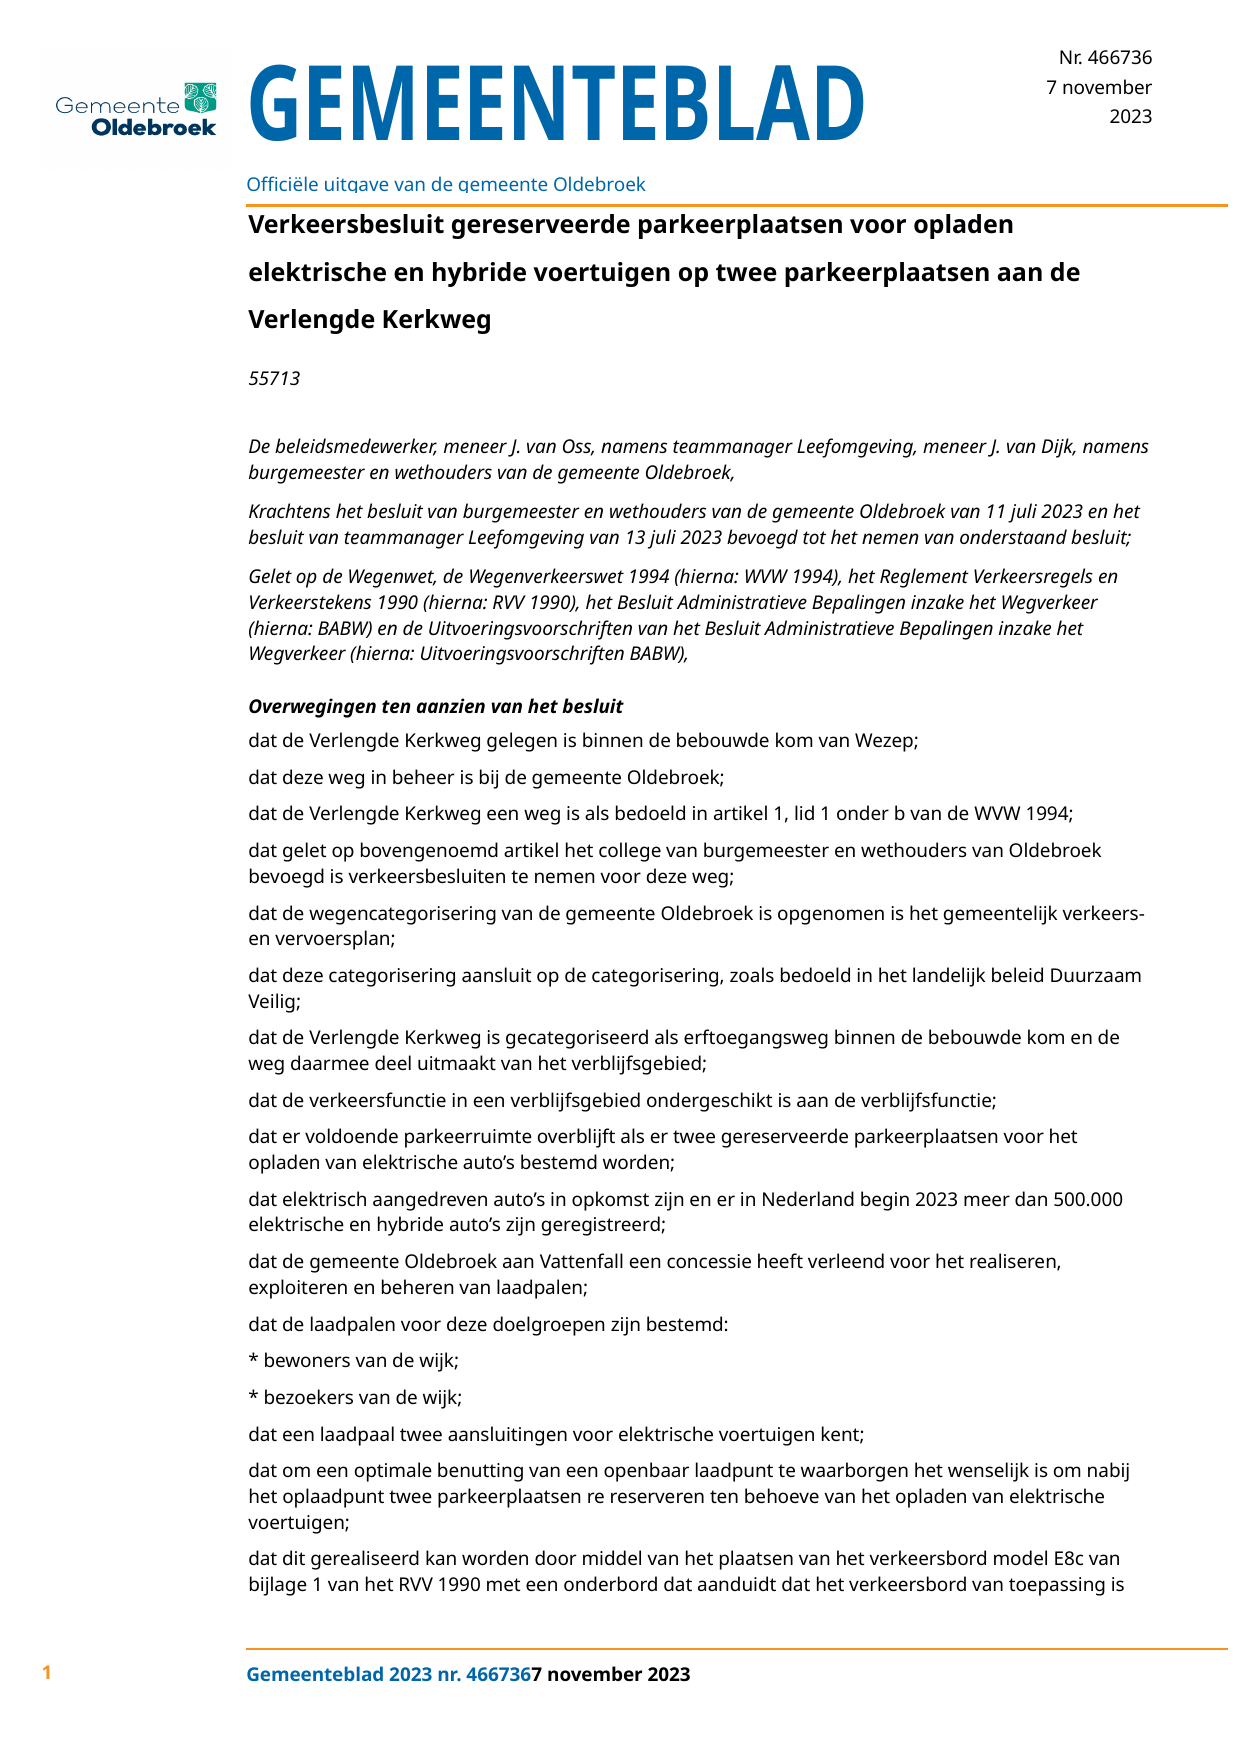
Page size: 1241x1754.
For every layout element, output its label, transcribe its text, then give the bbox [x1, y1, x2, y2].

text * bewoners van de wijk; [248, 1347, 1152, 1373]
text dat gelet op bovengenoemd artikel het college van burgemeester en wethouders van Oldebroek bevoegd is verkeersbesluiten te nemen voor deze weg; [248, 837, 1152, 889]
picture [41, 47, 231, 172]
text dat de Verlengde Kerkweg gelegen is binnen de bebouwde kom van Wezep; [248, 727, 1152, 753]
text 55713 [248, 366, 1152, 391]
text Overwegingen ten aanzien van het besluit [248, 693, 1152, 719]
text dat de gemeente Oldebroek aan Vattenfall een concessie heeft verleend voor het realiseren, exploiteren en beheren van laadpalen; [248, 1248, 1152, 1300]
text dat de wegencategorisering van de gemeente Oldebroek is opgenomen is het gemeentelijk verkeers- en vervoersplan; [248, 900, 1152, 951]
text dat dit gerealiseerd kan worden door middel van het plaatsen van het verkeersbord model E8c van bijlage 1 van het RVV 1990 met een onderbord dat aanduidt dat het verkeersbord van toepassing is [248, 1546, 1152, 1597]
text Krachtens het besluit van burgemeester en wethouders van de gemeente Oldebroek van 11 juli 2023 en het besluit van teammanager Leefomgeving van 13 juli 2023 bevoegd tot het nemen van onderstaand besluit; [248, 498, 1152, 550]
text dat om een optimale benutting van een openbaar laadpunt te waarborgen het wenselijk is om nabij het oplaadpunt twee parkeerplaatsen re reserveren ten behoeve van het opladen van elektrische voertuigen; [248, 1457, 1152, 1534]
text De beleidsmedewerker, meneer J. van Oss, namens teammanager Leefomgeving, meneer J. van Dijk, namens burgemeester en wethouders van de gemeente Oldebroek, [248, 433, 1152, 485]
text dat de laadpalen voor deze doelgroepen zijn bestemd: [248, 1311, 1152, 1336]
text * bezoekers van de wijk; [248, 1384, 1152, 1410]
text dat de Verlengde Kerkweg een weg is als bedoeld in artikel 1, lid 1 onder b van de WVW 1994; [248, 801, 1152, 826]
text dat de Verlengde Kerkweg is gecategoriseerd als erftoegangsweg binnen de bebouwde kom en de weg daarmee deel uitmaakt van het verblijfsgebied; [248, 1024, 1152, 1076]
text dat een laadpaal twee aansluitingen voor elektrische voertuigen kent; [248, 1421, 1152, 1446]
text dat de verkeersfunctie in een verblijfsgebied ondergeschikt is aan de verblijfsfunctie; [248, 1087, 1152, 1113]
text Gelet op de Wegenwet, de Wegenverkeerswet 1994 (hierna: WVW 1994), het Reglement Verkeersregels en Verkeerstekens 1990 (hierna: RVV 1990), het Besluit Administratieve Bepalingen inzake het Wegverkeer (hierna: BABW) en de Uitvoeringsvoorschriften van het Besluit Administratieve Bepalingen inzake het Wegverkeer (hierna: Uitvoeringsvoorschriften BABW), [248, 563, 1152, 666]
text dat deze weg in beheer is bij de gemeente Oldebroek; [248, 764, 1152, 790]
text dat er voldoende parkeerruimte overblijft als er twee gereserveerde parkeerplaatsen voor het opladen van elektrische auto’s bestemd worden; [248, 1123, 1152, 1175]
text dat elektrisch aangedreven auto’s in opkomst zijn en er in Nederland begin 2023 meer dan 500.000 elektrische en hybride auto’s zijn geregistreerd; [248, 1186, 1152, 1237]
text dat deze categorisering aansluit op de categorisering, zoals bedoeld in het landelijk beleid Duurzaam Veilig; [248, 962, 1152, 1013]
text Verkeersbesluit gereserveerde parkeerplaatsen voor opladen elektrische en hybride voertuigen op twee parkeerplaatsen aan de Verlengde Kerkweg [248, 207, 1152, 336]
